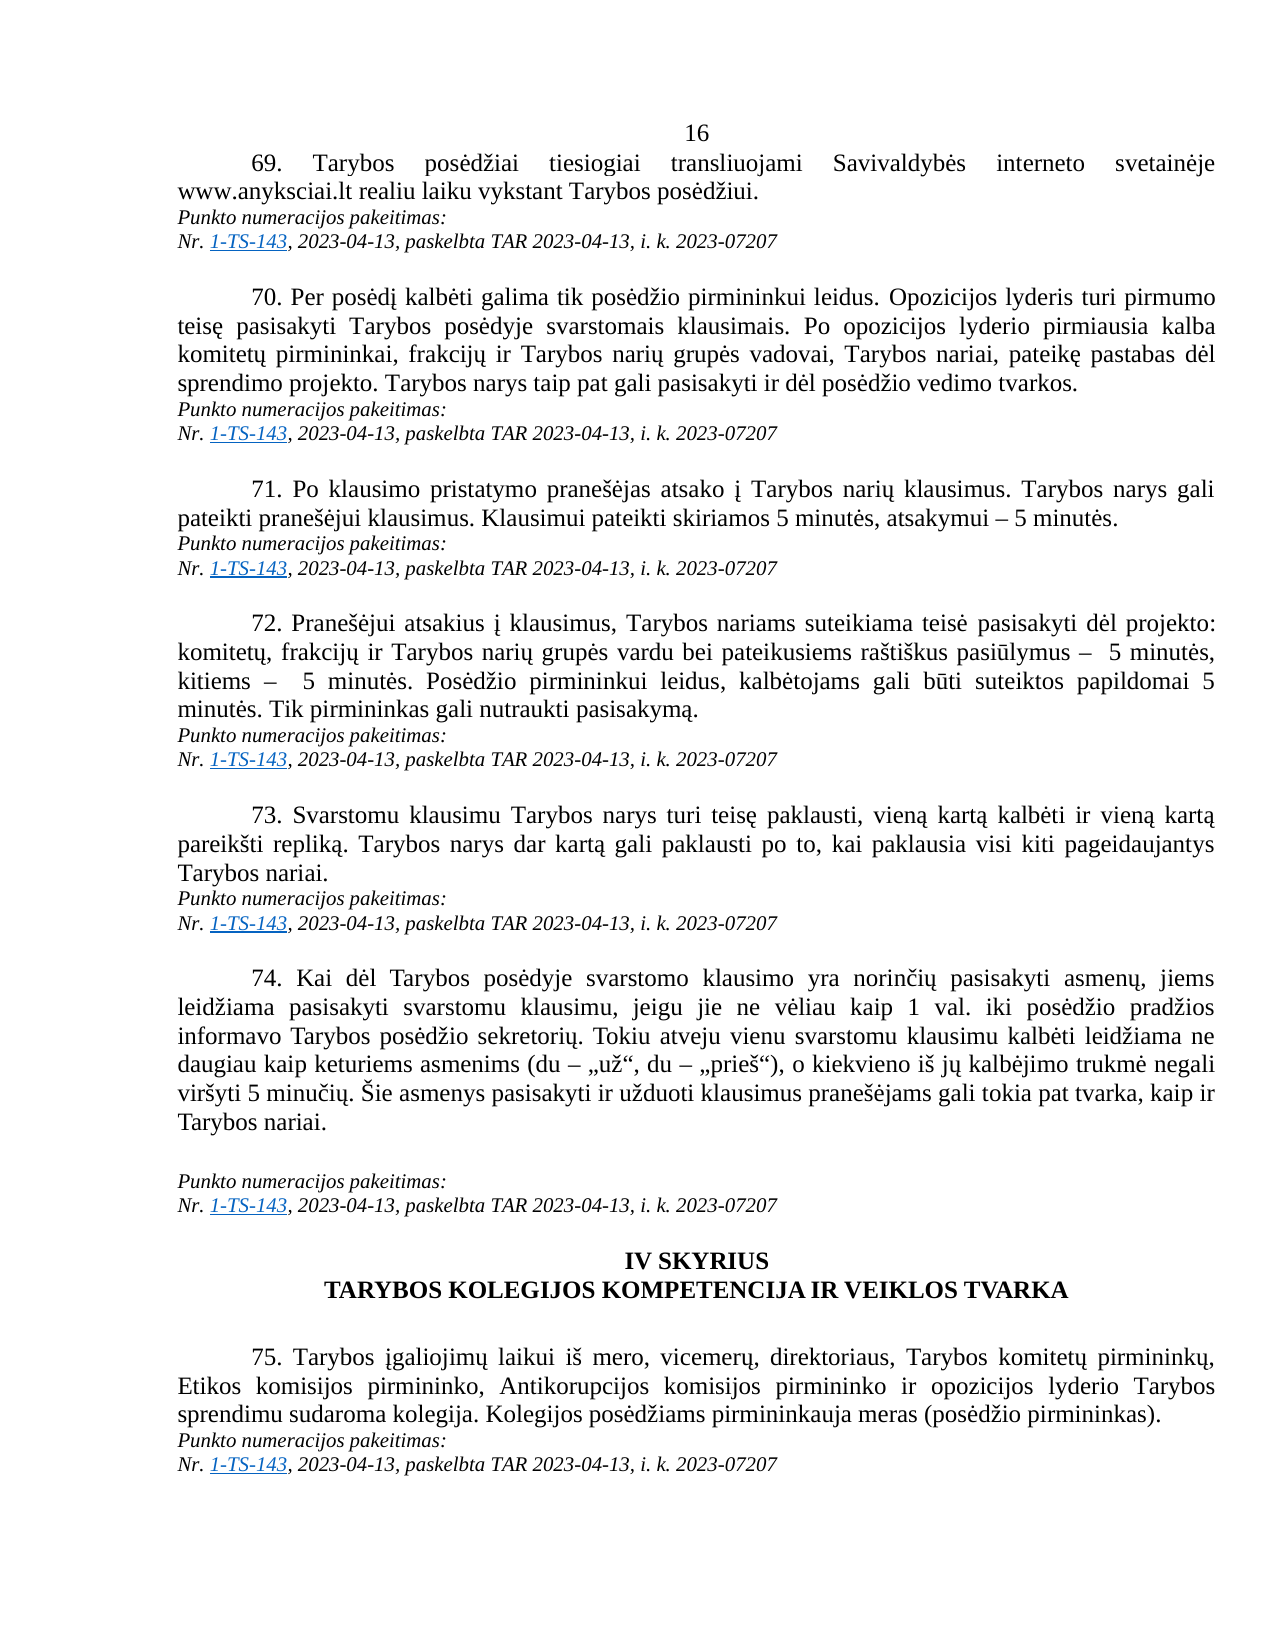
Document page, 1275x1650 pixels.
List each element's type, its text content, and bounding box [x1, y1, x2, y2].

text Nr. 1-TS-143, 2023-04-13, paskelbta TAR 2023-04-13, i. k. 2023-07207 [177, 555, 1216, 579]
text Nr. 1-TS-143, 2023-04-13, paskelbta TAR 2023-04-13, i. k. 2023-07207 [177, 421, 1216, 445]
text Nr. 1-TS-143, 2023-04-13, paskelbta TAR 2023-04-13, i. k. 2023-07207 [177, 747, 1216, 771]
text Nr. 1-TS-143, 2023-04-13, paskelbta TAR 2023-04-13, i. k. 2023-07207 [177, 910, 1216, 934]
text Nr. 1-TS-143, 2023-04-13, paskelbta TAR 2023-04-13, i. k. 2023-07207 [177, 1193, 1216, 1217]
text 75. Tarybos įgaliojimų laikui iš mero, vicemerų, direktoriaus, Tarybos komitetų pirmininkų, Etikos komisijos pirmininko, Antikorupcijos komisijos pirmininko ir opozicijos lyderio Tarybos sprendimu sudaroma kolegija. Kolegijos posėdžiams pirmininkauja meras (posėdžio pirmininkas). [177, 1342, 1216, 1428]
text Punkto numeracijos pakeitimas: [177, 723, 1216, 747]
text Punkto numeracijos pakeitimas: [177, 1428, 1216, 1452]
text TARYBOS KOLEGIJOS KOMPETENCIJA IR VEIKLOS TVARKA [177, 1275, 1216, 1304]
text Punkto numeracijos pakeitimas: [177, 205, 1216, 229]
text Nr. 1-TS-143, 2023-04-13, paskelbta TAR 2023-04-13, i. k. 2023-07207 [177, 229, 1216, 253]
text 74. Kai dėl Tarybos posėdyje svarstomo klausimo yra norinčių pasisakyti asmenų, jiems leidžiama pasisakyti svarstomu klausimu, jeigu jie ne vėliau kaip 1 val. iki posėdžio pradžios informavo Tarybos posėdžio sekretorių. Tokiu atveju vienu svarstomu klausimu kalbėti leidžiama ne daugiau kaip keturiems asmenims (du – „už“, du – „prieš“), o kiekvieno iš jų kalbėjimo trukmė negali viršyti 5 minučių. Šie asmenys pasisakyti ir užduoti klausimus pranešėjams gali tokia pat tvarka, kaip ir Tarybos nariai. [177, 963, 1216, 1136]
text 72. Pranešėjui atsakius į klausimus, Tarybos nariams suteikiama teisė pasisakyti dėl projekto: komitetų, frakcijų ir Tarybos narių grupės vardu bei pateikusiems raštiškus pasiūlymus – 5 minutės, kitiems – 5 minutės. Posėdžio pirmininkui leidus, kalbėtojams gali būti suteiktos papildomai 5 minutės. Tik pirmininkas gali nutraukti pasisakymą. [177, 608, 1216, 723]
text 73. Svarstomu klausimu Tarybos narys turi teisę paklausti, vieną kartą kalbėti ir vieną kartą pareikšti repliką. Tarybos narys dar kartą gali paklausti po to, kai paklausia visi kiti pageidaujantys Tarybos nariai. [177, 800, 1216, 886]
text 71. Po klausimo pristatymo pranešėjas atsako į Tarybos narių klausimus. Tarybos narys gali pateikti pranešėjui klausimus. Klausimui pateikti skiriamos 5 minutės, atsakymui – 5 minutės. [177, 474, 1216, 531]
text Punkto numeracijos pakeitimas: [177, 531, 1216, 555]
text Nr. 1-TS-143, 2023-04-13, paskelbta TAR 2023-04-13, i. k. 2023-07207 [177, 1452, 1216, 1476]
text 70. Per posėdį kalbėti galima tik posėdžio pirmininkui leidus. Opozicijos lyderis turi pirmumo teisę pasisakyti Tarybos posėdyje svarstomais klausimais. Po opozicijos lyderio pirmiausia kalba komitetų pirmininkai, frakcijų ir Tarybos narių grupės vadovai, Tarybos nariai, pateikę pastabas dėl sprendimo projekto. Tarybos narys taip pat gali pasisakyti ir dėl posėdžio vedimo tvarkos. [177, 282, 1216, 397]
text 69. Tarybos posėdžiai tiesiogiai transliuojami Savivaldybės interneto svetainėje www.anyksciai.lt realiu laiku vykstant Tarybos posėdžiui. [177, 148, 1216, 205]
text Punkto numeracijos pakeitimas: [177, 1169, 1216, 1193]
text IV SKYRIUS [177, 1246, 1216, 1275]
text Punkto numeracijos pakeitimas: [177, 886, 1216, 910]
text Punkto numeracijos pakeitimas: [177, 397, 1216, 421]
